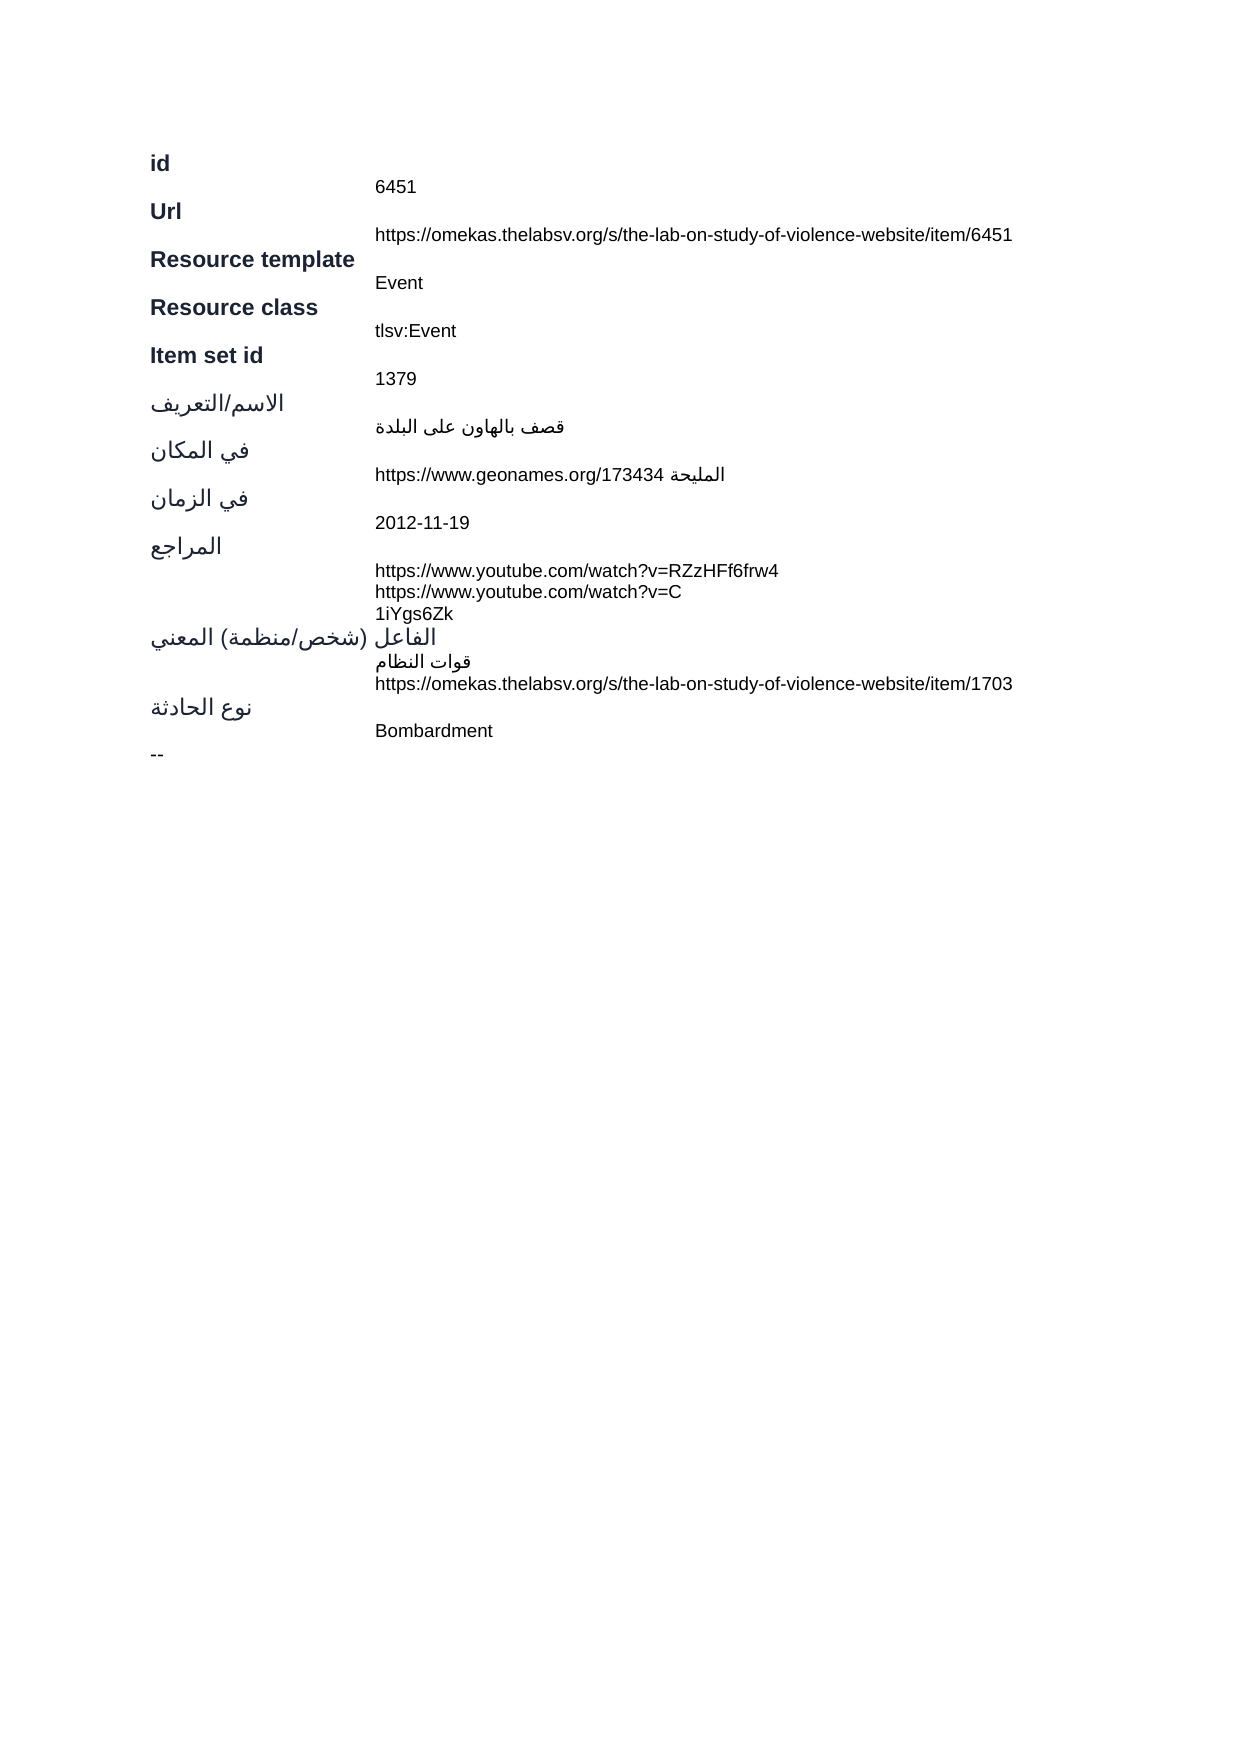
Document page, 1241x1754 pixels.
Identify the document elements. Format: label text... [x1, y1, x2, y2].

text https://omekas.thelabsv.org/s/the-lab-on-study-of-violence-website/item/1703 [375, 672, 1090, 694]
text 2012-11-19 [375, 512, 1090, 533]
text 1379 [375, 368, 1090, 389]
text id [150, 150, 1090, 176]
text Bombardment [375, 720, 1090, 742]
text قوات النظام [375, 651, 1090, 672]
text https://www.youtube.com/watch?v=C [375, 581, 1090, 603]
text الاسم/التعريف [150, 389, 1090, 416]
text https://www.geonames.org/173434 المليحة [375, 464, 1090, 485]
text 6451 [375, 176, 1090, 198]
text Url [150, 198, 1090, 224]
text -- [150, 742, 1090, 766]
text Event [375, 272, 1090, 294]
text الفاعل (شخص/منظمة) المعني [150, 624, 1090, 651]
text https://omekas.thelabsv.org/s/the-lab-on-study-of-violence-website/item/6451 [375, 224, 1090, 246]
text في الزمان [150, 485, 1090, 512]
text قصف بالهاون على البلدة [375, 416, 1090, 437]
text Item set id [150, 342, 1090, 368]
text المراجع [150, 533, 1090, 560]
text tlsv:Event [375, 320, 1090, 342]
text Resource class [150, 294, 1090, 320]
text https://www.youtube.com/watch?v=RZzHFf6frw4 [375, 560, 1090, 581]
text 1iYgs6Zk [375, 603, 1090, 624]
text نوع الحادثة [150, 694, 1090, 720]
text Resource template [150, 246, 1090, 272]
text في المكان [150, 437, 1090, 464]
